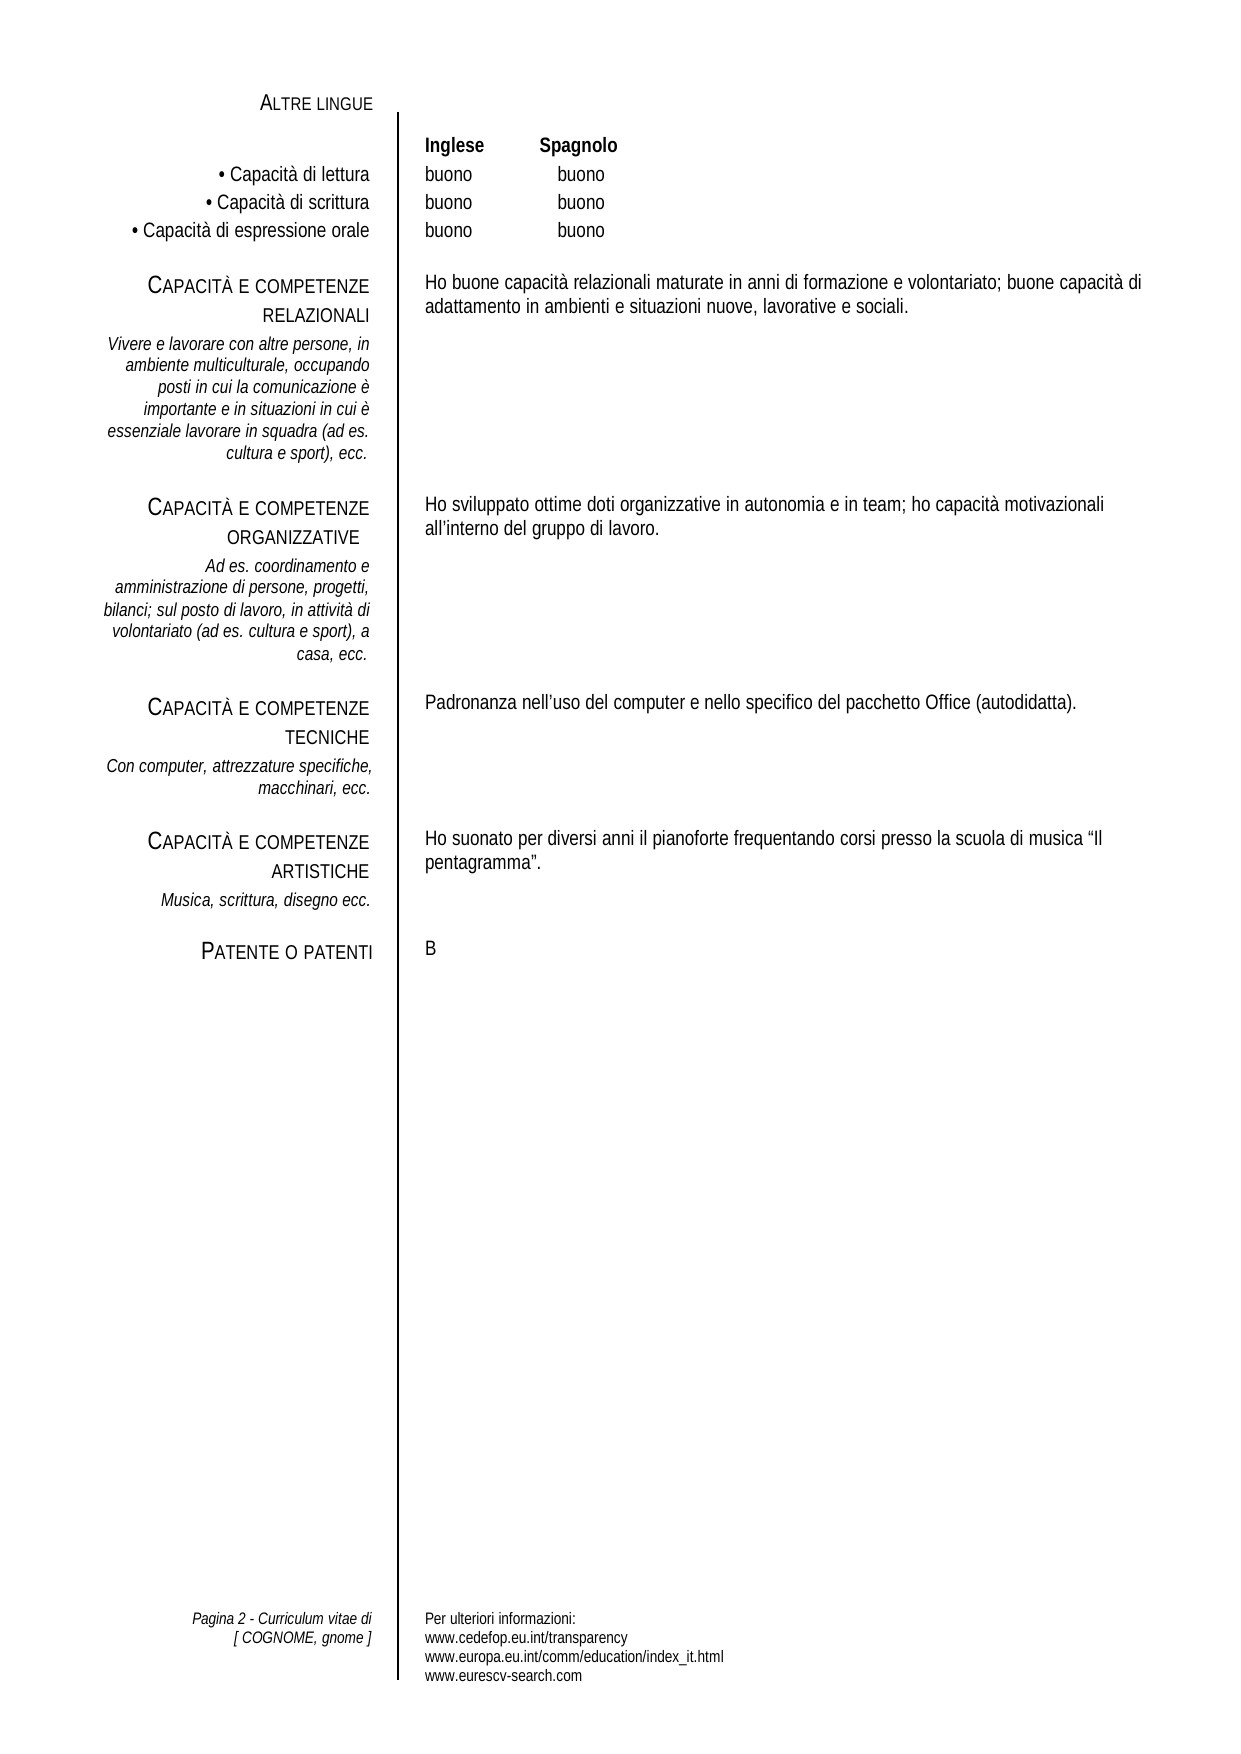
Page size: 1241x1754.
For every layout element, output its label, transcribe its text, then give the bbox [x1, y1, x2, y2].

table_header Capacità e competenze organizzative Ad es. coordinamento e amministrazione di persone, progetti, bilanci; sul posto di lavoro, in attività di volontariato (ad es. cultura e sport), a casa, ecc. [78, 490, 384, 666]
table_cell [399, 216, 413, 244]
table_header [384, 936, 397, 965]
table_header [384, 490, 397, 666]
table_header Inglese Spagnolo [414, 131, 1167, 159]
table_header Capacità e competenze tecniche Con computer, attrezzature specifiche, macchinari, ecc. [78, 690, 384, 800]
table_cell [399, 188, 413, 216]
table_header [399, 490, 413, 666]
table_cell buono buono [414, 188, 1167, 216]
table_header Ho buone capacità relazionali maturate in anni di formazione e volontariato; buone capacità di adattamento in ambienti e situazioni nuove, lavorative e sociali. [414, 268, 1167, 466]
table_cell • Capacità di lettura [78, 159, 384, 187]
table_header Ho sviluppato ottime doti organizzative in autonomia e in team; ho capacità motivazionali all’interno del gruppo di lavoro. [414, 490, 1167, 666]
table_header B [414, 936, 1167, 965]
table_header [399, 824, 413, 912]
table_cell • Capacità di scrittura [78, 188, 384, 216]
table_header [384, 824, 397, 912]
table_header [384, 268, 397, 466]
table_header [399, 131, 413, 159]
table_cell [384, 159, 397, 187]
table_header Ho suonato per diversi anni il pianoforte frequentando corsi presso la scuola di musica “Il pentagramma”. [414, 824, 1167, 912]
table_header [399, 268, 413, 466]
table_cell buono buono [414, 159, 1167, 187]
table_header [399, 690, 413, 800]
table_cell • Capacità di espressione orale [78, 216, 384, 244]
table_header [399, 936, 413, 965]
table_header Padronanza nell’uso del computer e nello specifico del pacchetto Office (autodidatta). [414, 690, 1167, 800]
table_header [384, 690, 397, 800]
table_cell [384, 216, 397, 244]
table_header Capacità e competenze artistiche Musica, scrittura, disegno ecc. [78, 824, 384, 912]
table_header Capacità e competenze relazionali Vivere e lavorare con altre persone, in ambiente multiculturale, occupando posti in cui la comunicazione è importante e in situazioni in cui è essenziale lavorare in squadra (ad es. cultura e sport), ecc. [78, 268, 384, 466]
table_cell buono buono [414, 216, 1167, 244]
table_header [78, 131, 384, 159]
table_header Patente o patenti [78, 936, 384, 965]
table_cell [384, 188, 397, 216]
table_cell [399, 159, 413, 187]
table_header [384, 131, 397, 159]
table_header Altre lingue [78, 89, 384, 115]
